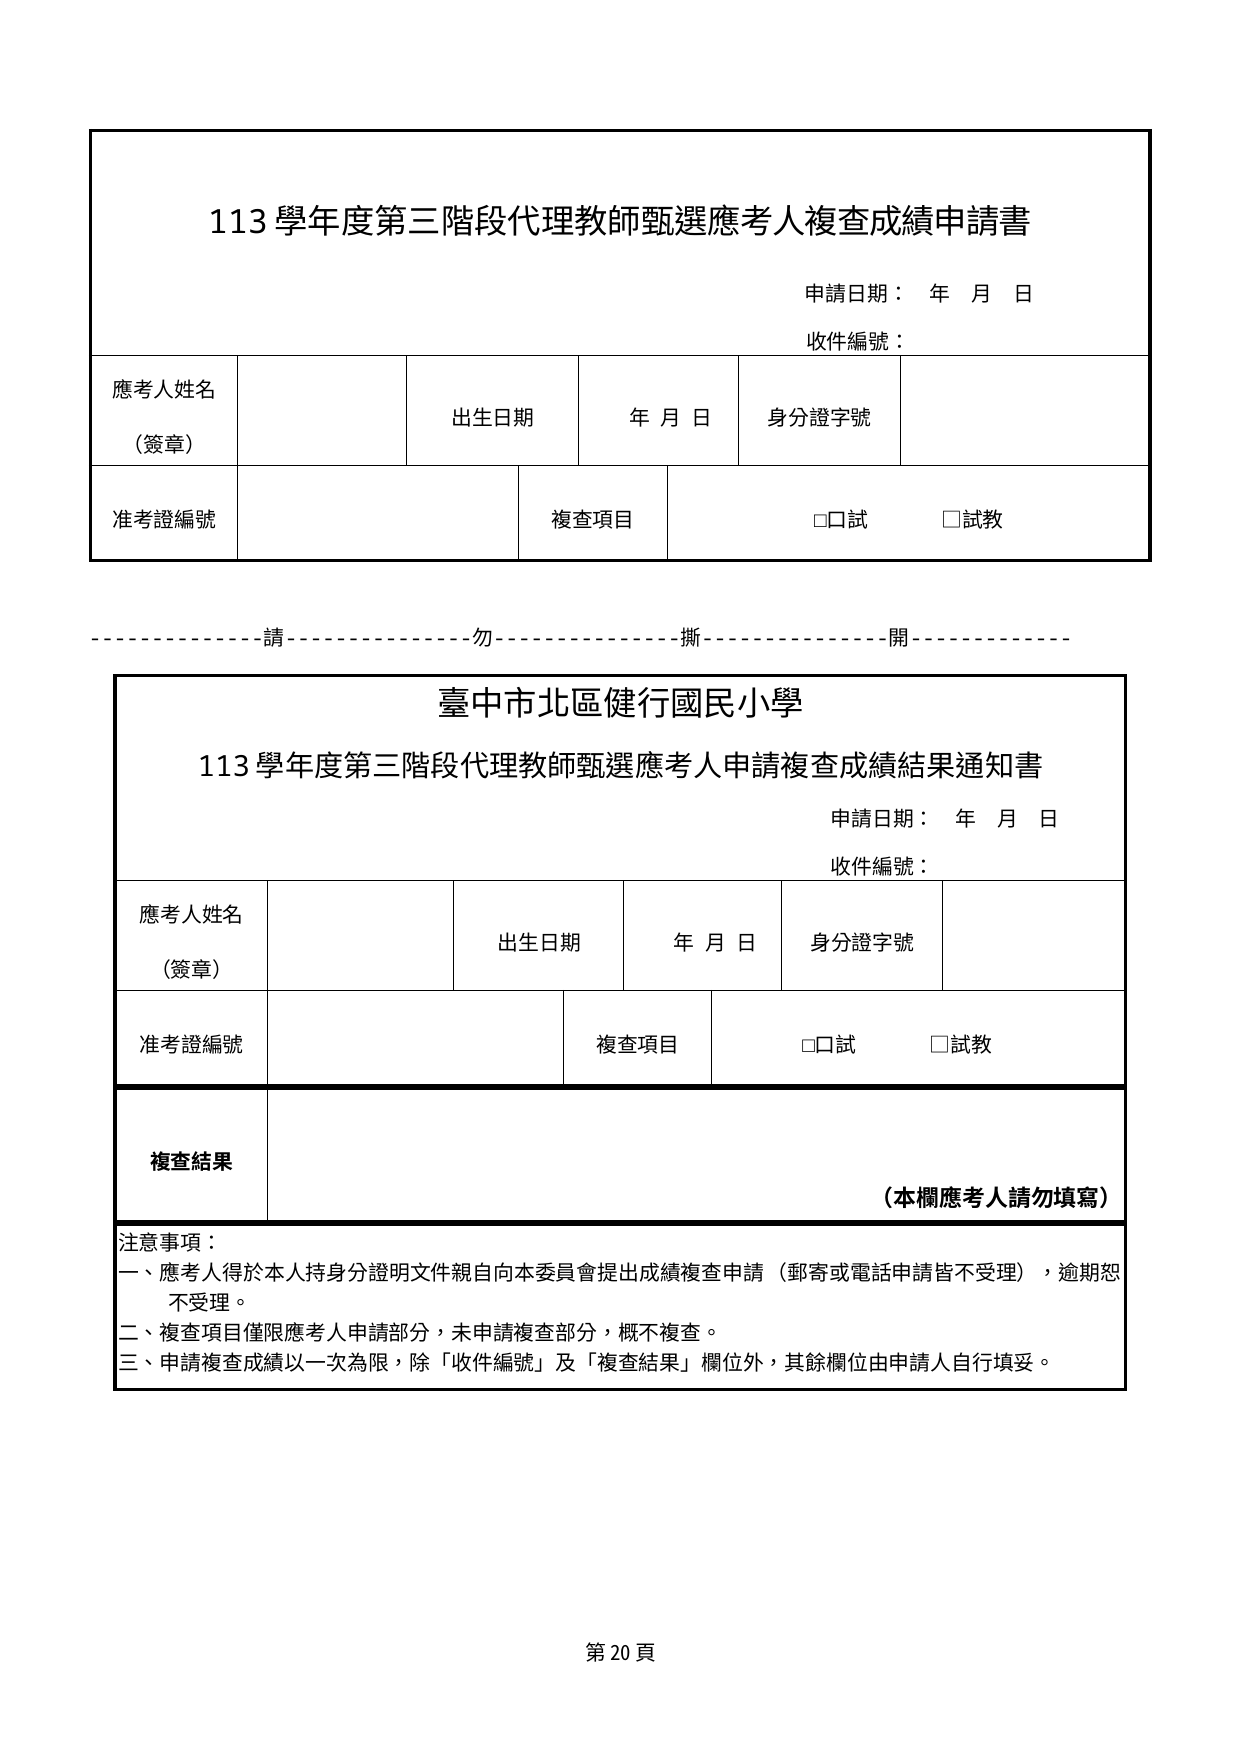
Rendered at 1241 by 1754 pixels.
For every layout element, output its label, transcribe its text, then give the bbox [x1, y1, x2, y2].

table_cell [268, 881, 453, 990]
table_header 113學年度第三階段代理教師甄選應考人複查成績申請書 申請日期： 年 月 日 收件編號： [92, 132, 1148, 355]
table_cell □口試 □試教 [712, 991, 1124, 1084]
table_cell 注意事項： 一、應考人得於本人持身分證明文件親自向本委員會提出成績複查申請（郵寄或電話申請皆不受理），逾期恕不受理。 二、複查項目僅限應考人申請部分，未申請複查部分，概不複查。 三、申請複查成績以一次為限，除「收件編號」及「複查結果」欄位外，其餘欄位由申請人自行填妥。 [117, 1226, 1124, 1388]
table_cell 年 月 日 [624, 881, 781, 990]
table_cell [238, 356, 406, 465]
text --------------請---------------勿---------------撕---------------開------------- [89, 621, 1152, 651]
table_cell 准考證編號 [92, 466, 237, 559]
table_cell □口試 □試教 [668, 466, 1148, 559]
table_cell 出生日期 [454, 881, 623, 990]
table_cell [268, 991, 563, 1084]
table_cell 應考人姓名 （簽章） [117, 881, 267, 990]
table_cell 複查項目 [564, 991, 711, 1084]
table_cell [943, 881, 1124, 990]
table_header 臺中市北區健行國民小學 113學年度第三階段代理教師甄選應考人申請複查成績結果通知書 申請日期： 年 月 日 收件編號： [117, 677, 1124, 880]
table_cell 複查結果 [117, 1090, 267, 1219]
table_cell （本欄應考人請勿填寫） [268, 1090, 1124, 1219]
table_cell 准考證編號 [117, 991, 267, 1084]
table_cell 出生日期 [407, 356, 578, 465]
table_cell 應考人姓名 （簽章） [92, 356, 237, 465]
table_cell 複查項目 [519, 466, 667, 559]
table_cell [901, 356, 1148, 465]
table_cell 身分證字號 [782, 881, 942, 990]
table_cell 身分證字號 [739, 356, 900, 465]
table_cell 年 月 日 [579, 356, 738, 465]
table_cell [238, 466, 518, 559]
